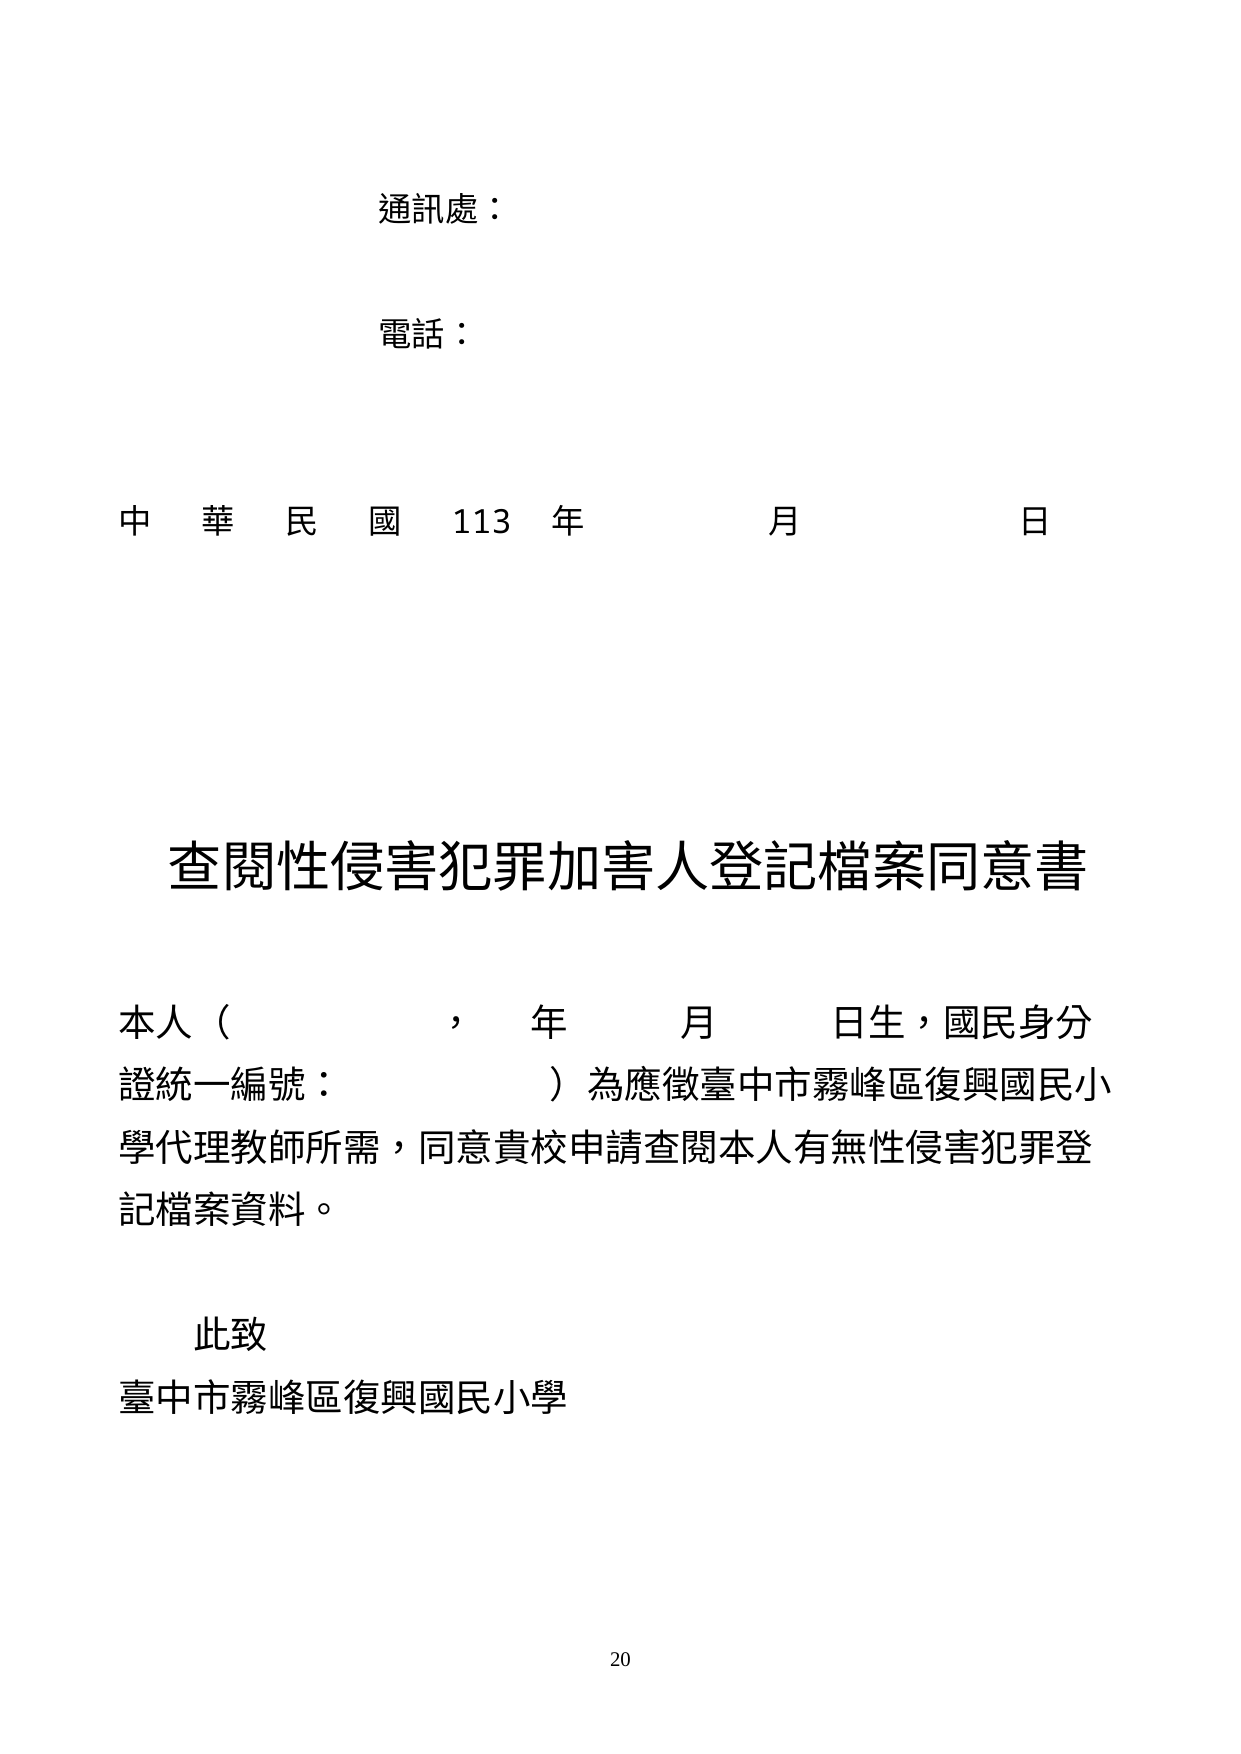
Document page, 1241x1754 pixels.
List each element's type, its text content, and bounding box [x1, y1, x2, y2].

text 查閱性侵害犯罪加害人登記檔案同意書 [118, 790, 1138, 915]
text 中 華 民 國 113 年 月 日 [118, 478, 1122, 540]
text 臺中市霧峰區復興國民小學 [118, 1353, 1122, 1415]
text 電話： [118, 290, 1122, 353]
text 通訊處： [118, 165, 1122, 228]
text 此致 [118, 1290, 1122, 1353]
text 本人（ ， 年 月 日生，國民身分證統一編號： ）為應徵臺中市霧峰區復興國民小學代理教師所需，同意貴校申請查閱本人有無性侵害犯罪登記檔案資料。 [118, 978, 1122, 1228]
